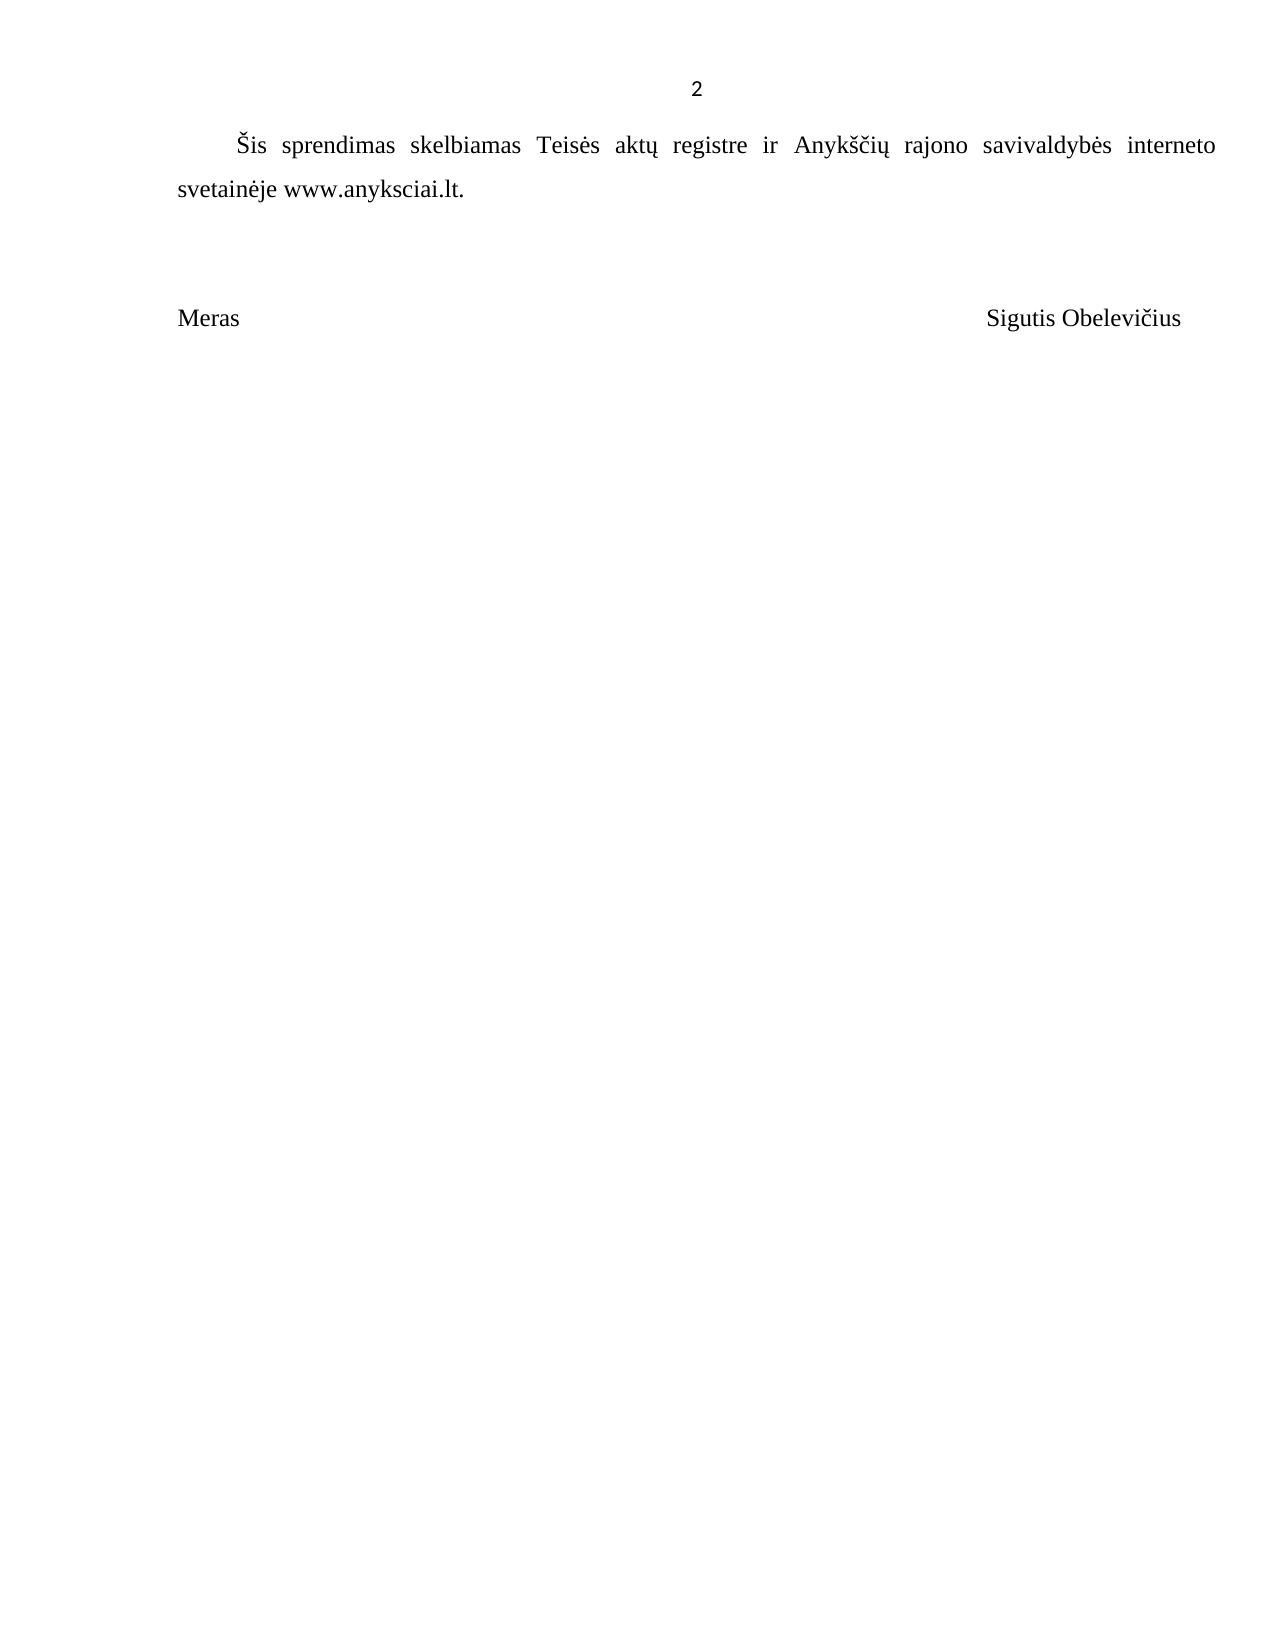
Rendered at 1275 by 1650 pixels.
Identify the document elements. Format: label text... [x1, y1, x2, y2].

text Šis sprendimas skelbiamas Teisės aktų registre ir Anykščių rajono savivaldybės interneto svetainėje www.anyksciai.lt. [177, 131, 1216, 202]
text Meras Sigutis Obelevičius [177, 303, 1216, 332]
